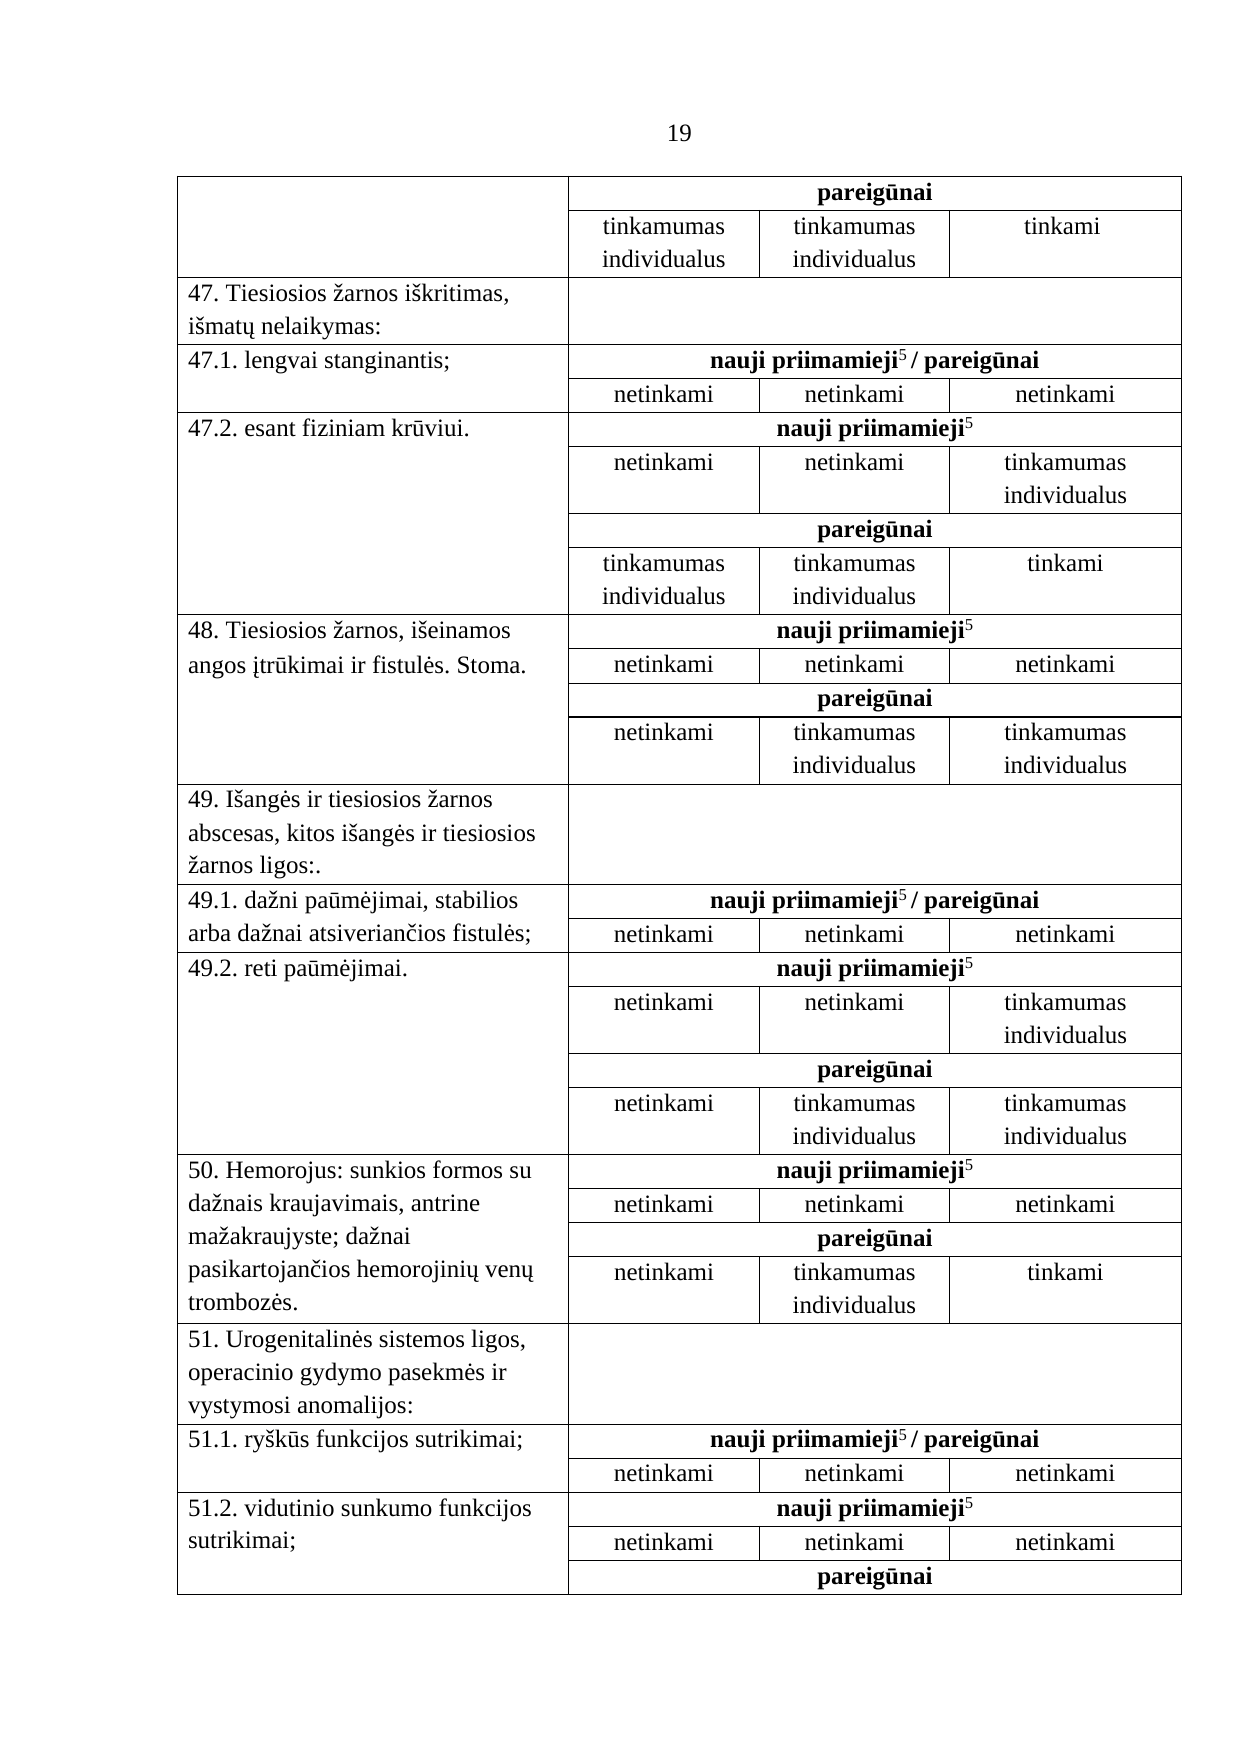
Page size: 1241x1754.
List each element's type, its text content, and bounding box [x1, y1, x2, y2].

table_cell 51.1. ryškūs funkcijos sutrikimai; [178, 1425, 568, 1492]
table_cell netinkami [950, 379, 1181, 412]
table_cell tinkami [950, 211, 1181, 277]
table_cell netinkami [569, 1088, 759, 1154]
table_cell 47. Tiesiosios žarnos iškritimas, išmatų nelaikymas: [178, 278, 568, 344]
table_cell netinkami [760, 919, 949, 952]
table_cell tinkamumas individualus [950, 447, 1181, 513]
table_cell netinkami [569, 1459, 759, 1492]
table_cell netinkami [950, 919, 1181, 952]
table_cell tinkamumas individualus [569, 211, 759, 277]
table_cell netinkami [569, 1527, 759, 1560]
table_cell tinkamumas individualus [760, 548, 949, 614]
table_cell tinkamumas individualus [950, 987, 1181, 1053]
table_cell tinkamumas individualus [760, 1088, 949, 1154]
table_cell pareigūnai [569, 514, 1181, 547]
table_cell tinkamumas individualus [760, 211, 949, 277]
table_cell netinkami [569, 379, 759, 412]
table_cell tinkamumas individualus [950, 1088, 1181, 1154]
table_cell netinkami [760, 987, 949, 1053]
table_cell netinkami [569, 919, 759, 952]
table_cell nauji priimamieji5 [569, 1155, 1181, 1188]
table_cell nauji priimamieji5 / pareigūnai [569, 345, 1181, 378]
table_cell [569, 278, 1181, 344]
table_cell tinkami [950, 548, 1181, 614]
table_cell netinkami [569, 447, 759, 513]
table_cell netinkami [760, 1189, 949, 1222]
table_cell netinkami [950, 1459, 1181, 1492]
table_cell tinkamumas individualus [760, 718, 949, 783]
table_cell tinkamumas individualus [569, 548, 759, 614]
table_cell [569, 1324, 1181, 1423]
table_cell [569, 785, 1181, 884]
table_cell pareigūnai [569, 1054, 1181, 1087]
table_cell netinkami [569, 1189, 759, 1222]
table_cell netinkami [760, 447, 949, 513]
table_cell netinkami [569, 987, 759, 1053]
table_cell 50. Hemorojus: sunkios formos su dažnais kraujavimais, antrine mažakraujyste; dažnai pasikartojančios hemorojinių venų trombozės. [178, 1155, 568, 1323]
table_cell 49. Išangės ir tiesiosios žarnos abscesas, kitos išangės ir tiesiosios žarnos ligos:. [178, 785, 568, 884]
table_cell 47.1. lengvai stanginantis; [178, 345, 568, 412]
table_cell netinkami [569, 718, 759, 783]
table_cell netinkami [760, 379, 949, 412]
table_cell nauji priimamieji5 / pareigūnai [569, 1425, 1181, 1457]
table_cell 49.1. dažni paūmėjimai, stabilios arba dažnai atsiveriančios fistulės; [178, 885, 568, 952]
table_cell netinkami [950, 649, 1181, 682]
table_cell 51.2. vidutinio sunkumo funkcijos sutrikimai; [178, 1493, 568, 1594]
table_cell tinkamumas individualus [760, 1257, 949, 1323]
table_cell netinkami [569, 649, 759, 682]
table_cell nauji priimamieji5 [569, 953, 1181, 986]
table_cell netinkami [569, 1257, 759, 1323]
table_cell pareigūnai [569, 1223, 1181, 1256]
table_cell 51. Urogenitalinės sistemos ligos, operacinio gydymo pasekmės ir vystymosi anomalijos: [178, 1324, 568, 1423]
table_cell nauji priimamieji5 [569, 413, 1181, 446]
table_cell nauji priimamieji5 [569, 1493, 1181, 1526]
table_cell netinkami [950, 1527, 1181, 1560]
table_cell netinkami [760, 1527, 949, 1560]
table_cell tinkami [950, 1257, 1181, 1323]
table_cell nauji priimamieji5 / pareigūnai [569, 885, 1181, 918]
table_cell netinkami [760, 1459, 949, 1492]
table_cell pareigūnai [569, 1561, 1181, 1594]
table_cell 47.2. esant fiziniam krūviui. [178, 413, 568, 614]
table_cell tinkamumas individualus [950, 718, 1181, 783]
table_cell 48. Tiesiosios žarnos, išeinamos angos įtrūkimai ir fistulės. Stoma. [178, 615, 568, 783]
table_cell netinkami [760, 649, 949, 682]
table_cell pareigūnai [569, 684, 1181, 716]
table_cell 49.2. reti paūmėjimai. [178, 953, 568, 1154]
table_cell pareigūnai [569, 177, 1181, 210]
table_cell [178, 177, 568, 277]
table_cell netinkami [950, 1189, 1181, 1222]
table_cell nauji priimamieji5 [569, 615, 1181, 648]
